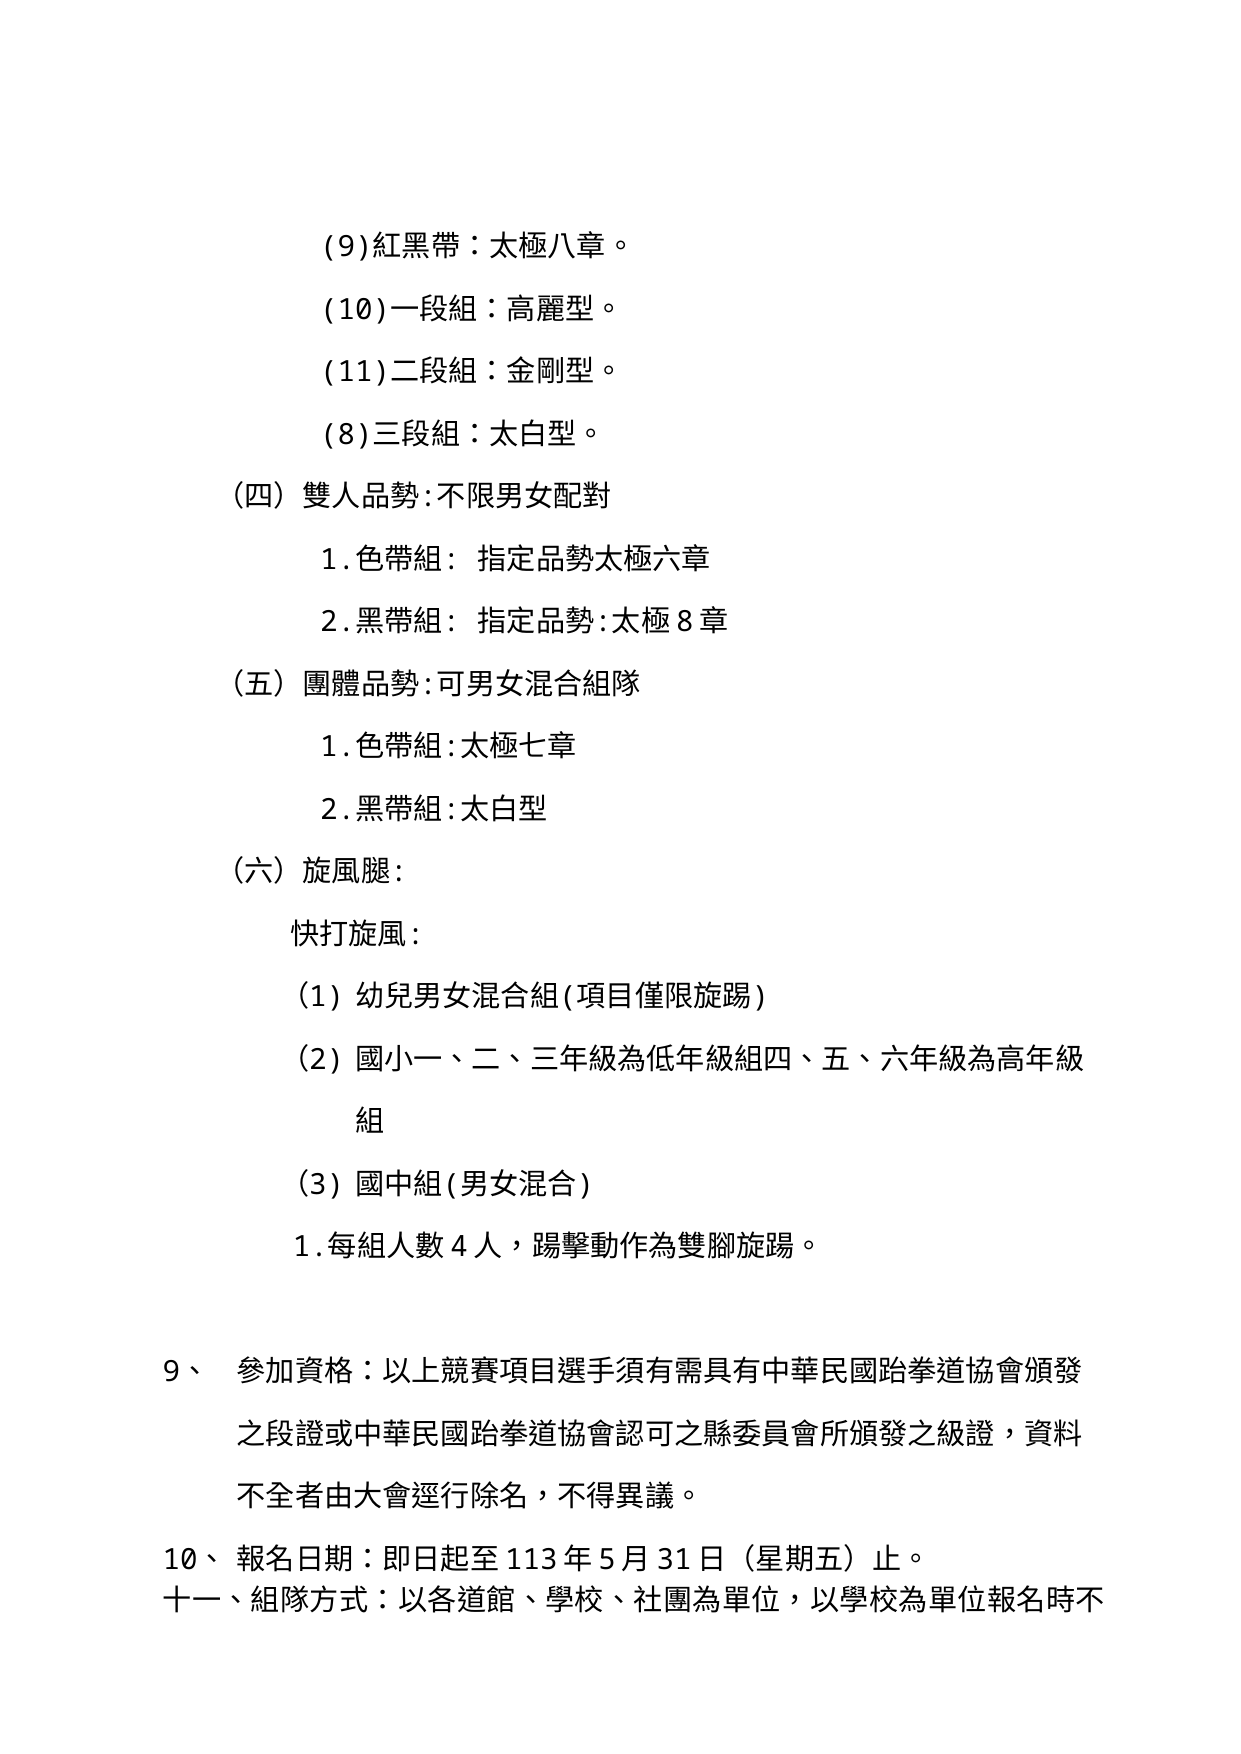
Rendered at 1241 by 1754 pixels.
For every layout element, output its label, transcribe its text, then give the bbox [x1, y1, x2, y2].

text 1.每組人數4人，踼擊動作為雙腳旋踼。 [188, 1202, 1107, 1265]
text 1.色帶組:太極七章 [162, 702, 1107, 765]
list 國中組(男女混合) [280, 1140, 1107, 1202]
text （四）雙人品勢:不限男女配對 [162, 452, 1107, 515]
text （六）旋風腿: [162, 827, 1107, 890]
list 國小一、二、三年級為低年級組四、五、六年級為高年級組 [280, 1015, 1107, 1140]
list 幼兒男女混合組(項目僅限旋踢) [280, 952, 1107, 1015]
text (11)二段組：金剛型。 [162, 327, 1107, 390]
list 報名日期：即日起至113年5月31日（星期五）止。 [162, 1515, 1107, 1577]
list 參加資格：以上競賽項目選手須有需具有中華民國跆拳道協會頒發之段證或中華民國跆拳道協會認可之縣委員會所頒發之級證，資料不全者由大會逕行除名，不得異議。 [162, 1327, 1107, 1515]
text 2.黑帶組: 指定品勢:太極8章 [162, 577, 1107, 640]
text 快打旋風: [237, 890, 1107, 952]
text （五）團體品勢:可男女混合組隊 [162, 640, 1107, 702]
text (8)三段組：太白型。 [162, 390, 1107, 452]
text (9)紅黑帶：太極八章。 [162, 202, 1107, 265]
text 1.色帶組: 指定品勢太極六章 [162, 515, 1107, 577]
text 2.黑帶組:太白型 [162, 765, 1107, 827]
text 十一、組隊方式：以各道館、學校、社團為單位，以學校為單位報名時不 [162, 1577, 1107, 1619]
text (10)一段組：高麗型。 [162, 265, 1107, 327]
